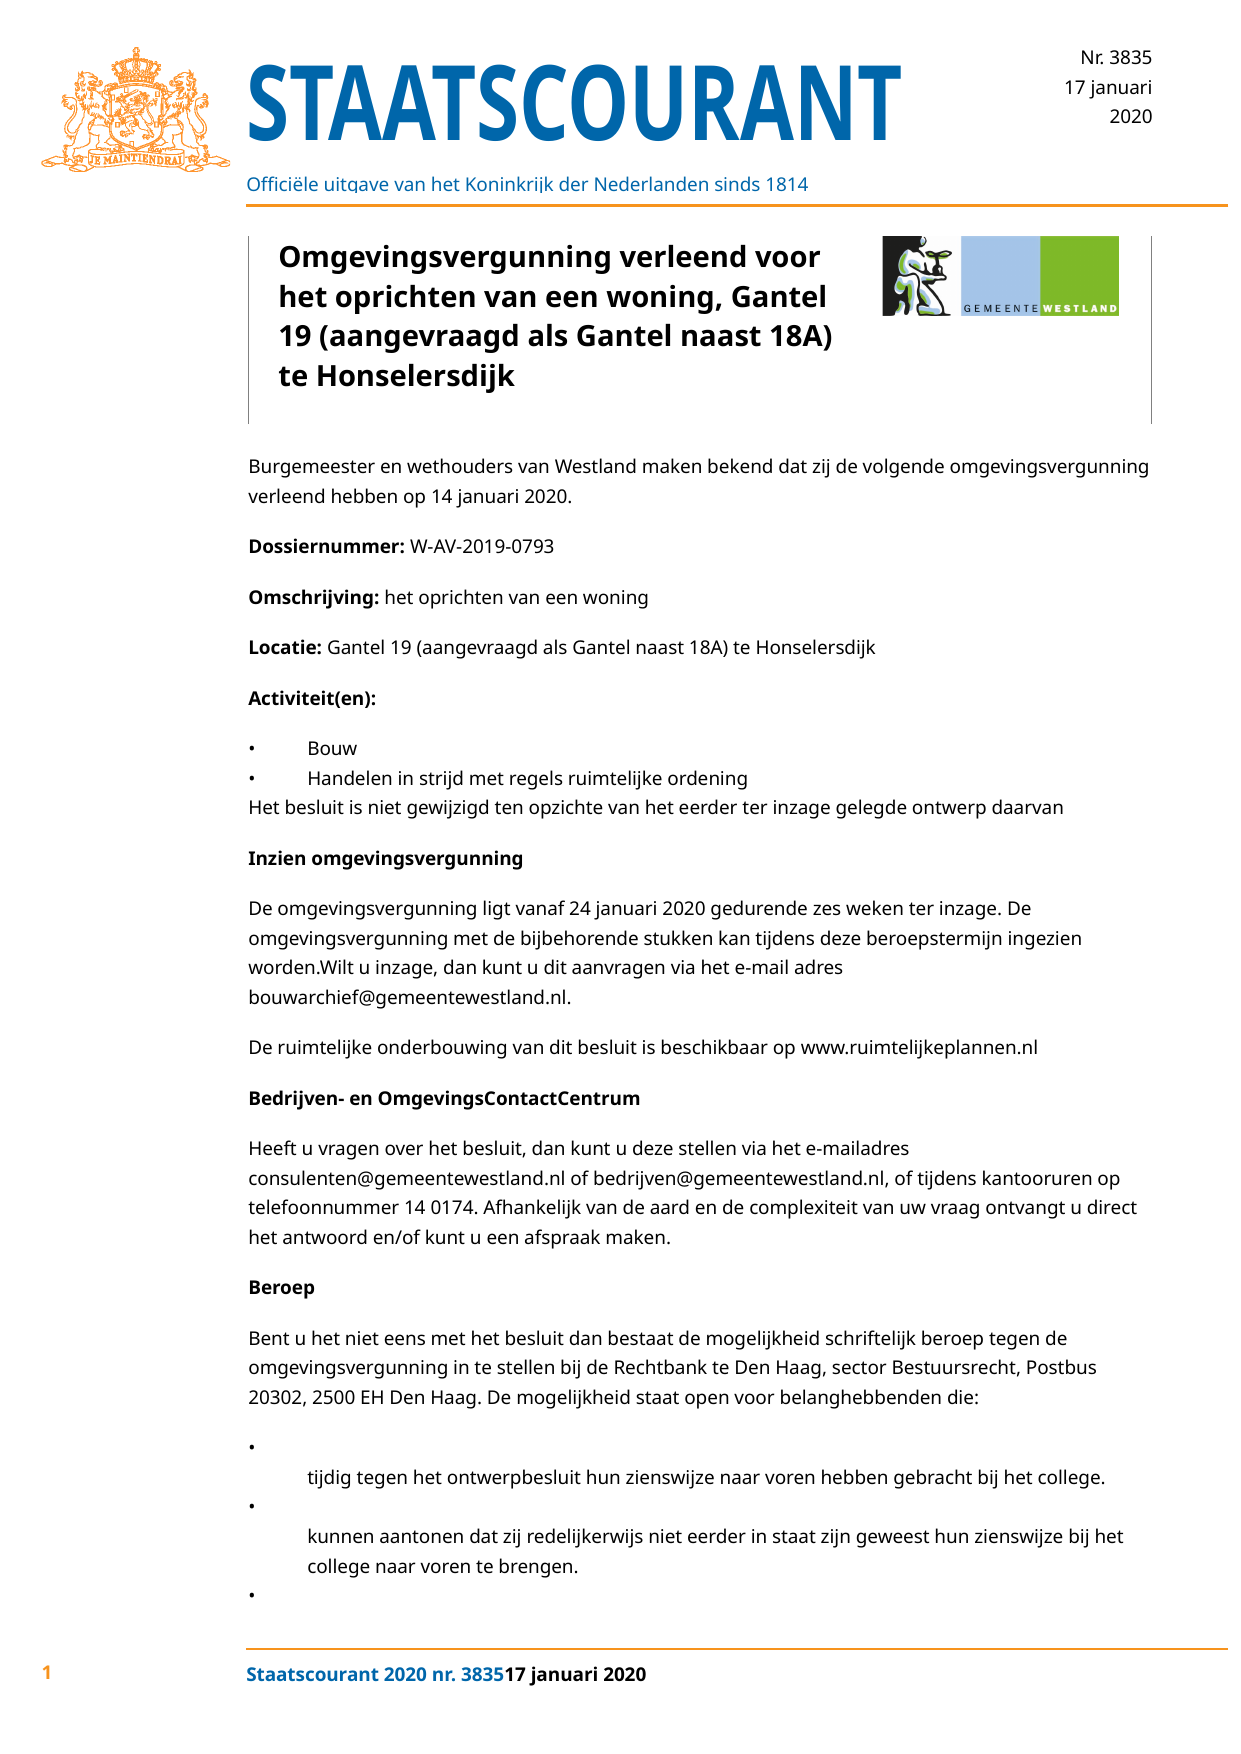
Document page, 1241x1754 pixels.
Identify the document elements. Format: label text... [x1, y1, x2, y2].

text Omschrijving: het oprichten van een woning [248, 584, 1152, 610]
text Bent u het niet eens met het besluit dan bestaat de mogelijkheid schriftelijk beroep tegen de omgevingsvergunning in te stellen bij de Rechtbank te Den Haag, sector Bestuursrecht, Postbus 20302, 2500 EH Den Haag. De mogelijkheid staat open voor belanghebbenden die: [248, 1325, 1152, 1410]
table_header [850, 236, 1151, 424]
text Burgemeester en wethouders van Westland maken bekend dat zij de volgende omgevingsvergunning verleend hebben op 14 januari 2020. [248, 454, 1152, 509]
text Heeft u vragen over het besluit, dan kunt u deze stellen via het e-mailadres consulenten@gemeentewestland.nl of bedrijven@gemeentewestland.nl, of tijdens kantooruren op telefoonnummer 14 0174. Afhankelijk van de aard en de complexiteit van uw vraag ontvangt u direct het antwoord en/of kunt u een afspraak maken. [248, 1135, 1152, 1250]
text De ruimtelijke onderbouwing van dit besluit is beschikbaar op www.ruimtelijkeplannen.nl [248, 1034, 1152, 1060]
picture [41, 47, 231, 172]
text De omgevingsvergunning ligt vanaf 24 januari 2020 gedurende zes weken ter inzage. De omgevingsvergunning met de bijbehorende stukken kan tijdens deze beroepstermijn ingezien worden.Wilt u inzage, dan kunt u dit aanvragen via het e-mail adres bouwarchief@gemeentewestland.nl. [248, 895, 1152, 1010]
text Dossiernummer: W-AV-2019-0793 [248, 534, 1152, 559]
picture [882, 236, 1119, 316]
text Activiteit(en): [248, 685, 1152, 711]
list Handelen in strijd met regels ruimtelijke ordening [248, 765, 1152, 791]
list kunnen aantonen dat zij redelijkerwijs niet eerder in staat zijn geweest hun zienswijze bij het college naar voren te brengen. [248, 1523, 1152, 1578]
list Bouw [248, 735, 1152, 761]
text Locatie: Gantel 19 (aangevraagd als Gantel naast 18A) te Honselersdijk [248, 634, 1152, 660]
text Beroep [248, 1274, 1152, 1300]
text Inzien omgevingsvergunning [248, 845, 1152, 871]
text Bedrijven- en OmgevingsContactCentrum [248, 1085, 1152, 1111]
list tijdig tegen het ontwerpbesluit hun zienswijze naar voren hebben gebracht bij het college. [248, 1464, 1152, 1490]
text Het besluit is niet gewijzigd ten opzichte van het eerder ter inzage gelegde ontwerp daarvan [248, 794, 1152, 820]
table_header Omgevingsvergunning verleend voor het oprichten van een woning, Gantel 19 (aangevraagd als Gantel naast 18A) te Honselersdijk [249, 236, 850, 424]
